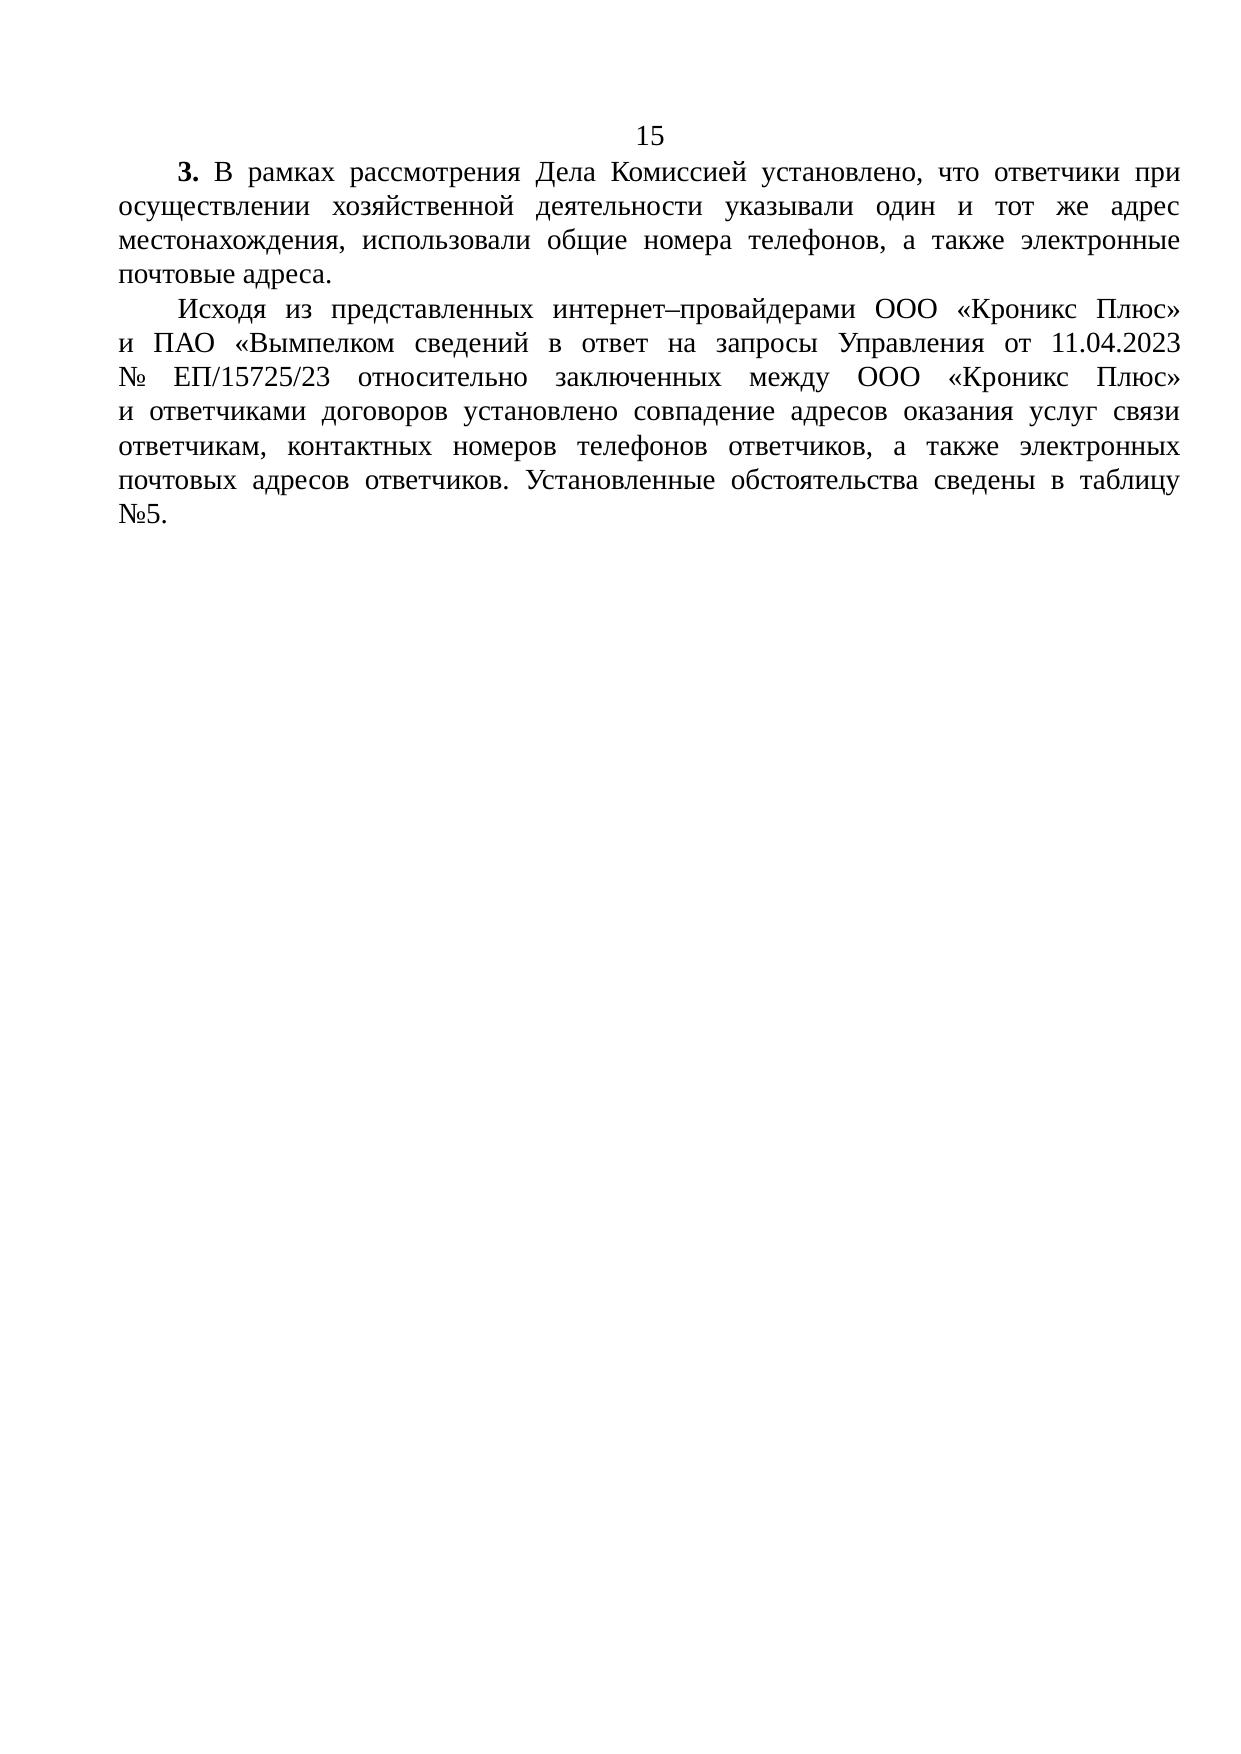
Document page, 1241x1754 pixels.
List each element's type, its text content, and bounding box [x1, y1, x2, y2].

text Исходя из представленных интернет–провайдерами ООО «Кроникс Плюс» и ПАО «Вымпелком сведений в ответ на запросы Управления от 11.04.2023 № ЕП/15725/23 относительно заключенных между ООО «Кроникс Плюс» и ответчиками договоров установлено совпадение адресов оказания услуг связи ответчикам, контактных номеров телефонов ответчиков, а также электронных почтовых адресов ответчиков. Установленные обстоятельства сведены в таблицу №5. [118, 291, 1181, 531]
text 3. В рамках рассмотрения Дела Комиссией установлено, что ответчики при осуществлении хозяйственной деятельности указывали один и тот же адрес местонахождения, использовали общие номера телефонов, а также электронные почтовые адреса. [118, 153, 1181, 291]
